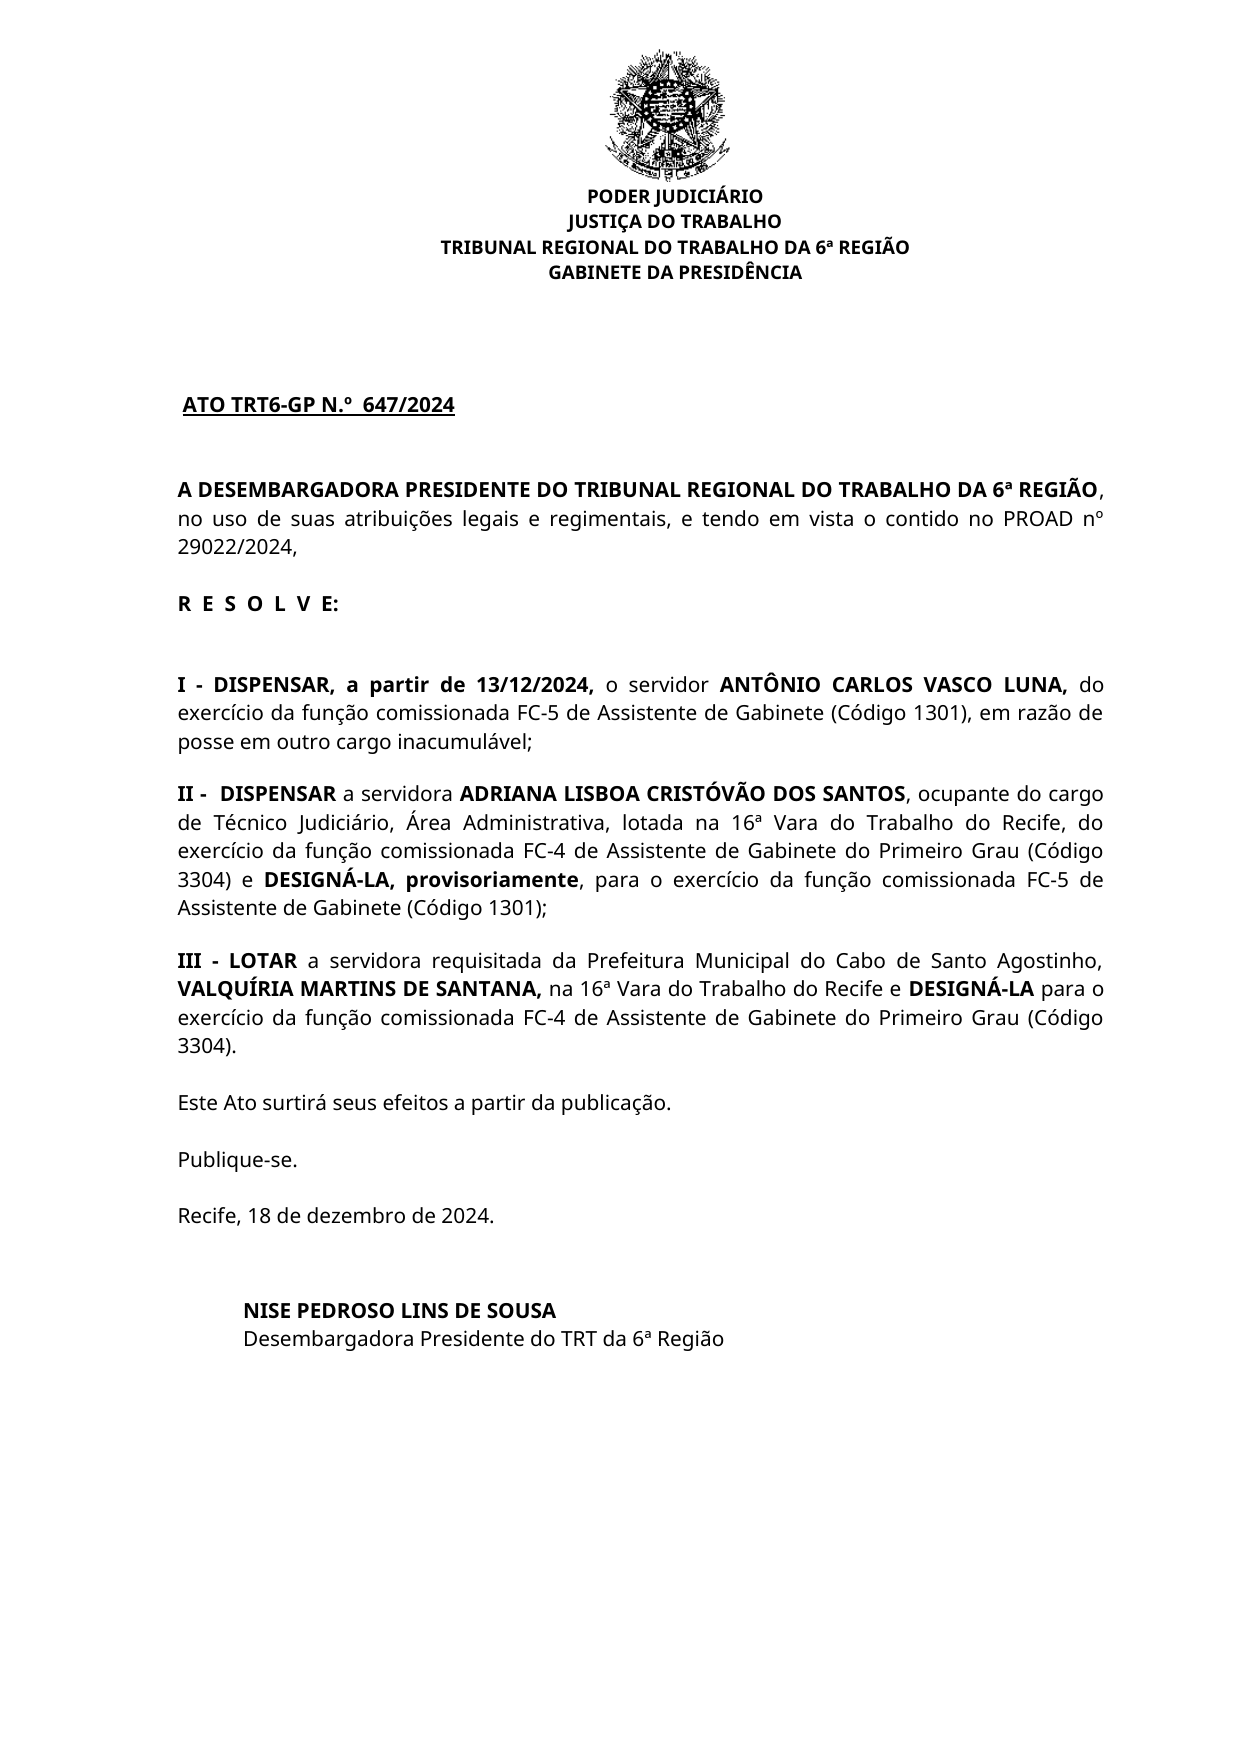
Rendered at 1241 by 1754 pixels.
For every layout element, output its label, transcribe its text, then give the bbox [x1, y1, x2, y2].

text GABINETE DA PRESIDÊNCIA [177, 259, 1173, 285]
text Recife, 18 de dezembro de 2024. [177, 1202, 1104, 1230]
list JUSTIÇA DO TRABALHO [177, 208, 1173, 234]
text TRIBUNAL REGIONAL DO TRABALHO DA 6ª REGIÃO [177, 234, 1173, 259]
text Publique-se. [177, 1145, 1104, 1173]
text I - DISPENSAR, a partir de 13/12/2024, o servidor ANTÔNIO CARLOS VASCO LUNA, do exercício da função comissionada FC-5 de Assistente de Gabinete (Código 1301), em razão de posse em outro cargo inacumulável; [177, 670, 1104, 755]
text PODER JUDICIÁRIO [177, 183, 1173, 208]
text Este Ato surtirá seus efeitos a partir da publicação. [177, 1088, 1104, 1116]
text NISE PEDROSO LINS DE SOUSA [178, 1231, 1103, 1258]
text II - DISPENSAR a servidora ADRIANA LISBOA CRISTÓVÃO DOS SANTOS, ocupante do cargo de Técnico Judiciário, Área Administrativa, lotada na 16ª Vara do Trabalho do Recife, do exercício da função comissionada FC-4 de Assistente de Gabinete do Primeiro Grau (Código 3304) e DESIGNÁ-LA, provisoriamente, para o exercício da função comissionada FC-5 de Assistente de Gabinete (Código 1301); [177, 779, 1104, 922]
text III - LOTAR a servidora requisitada da Prefeitura Municipal do Cabo de Santo Agostinho, VALQUÍRIA MARTINS DE SANTANA, na 16ª Vara do Trabalho do Recife e DESIGNÁ-LA para o exercício da função comissionada FC-4 de Assistente de Gabinete do Primeiro Grau (Código 3304). [177, 946, 1104, 1059]
text R E S O L V E: [177, 589, 1104, 618]
text Desembargadora Presidente do TRT da 6ª Região [178, 1258, 1103, 1353]
text A DESEMBARGADORA PRESIDENTE DO TRIBUNAL REGIONAL DO TRABALHO DA 6ª REGIÃO, no uso de suas atribuições legais e regimentais, e tendo em vista o contido no PROAD nº 29022/2024, [177, 475, 1104, 561]
text ATO TRT6-GP N.º 647/2024 [177, 390, 1104, 418]
